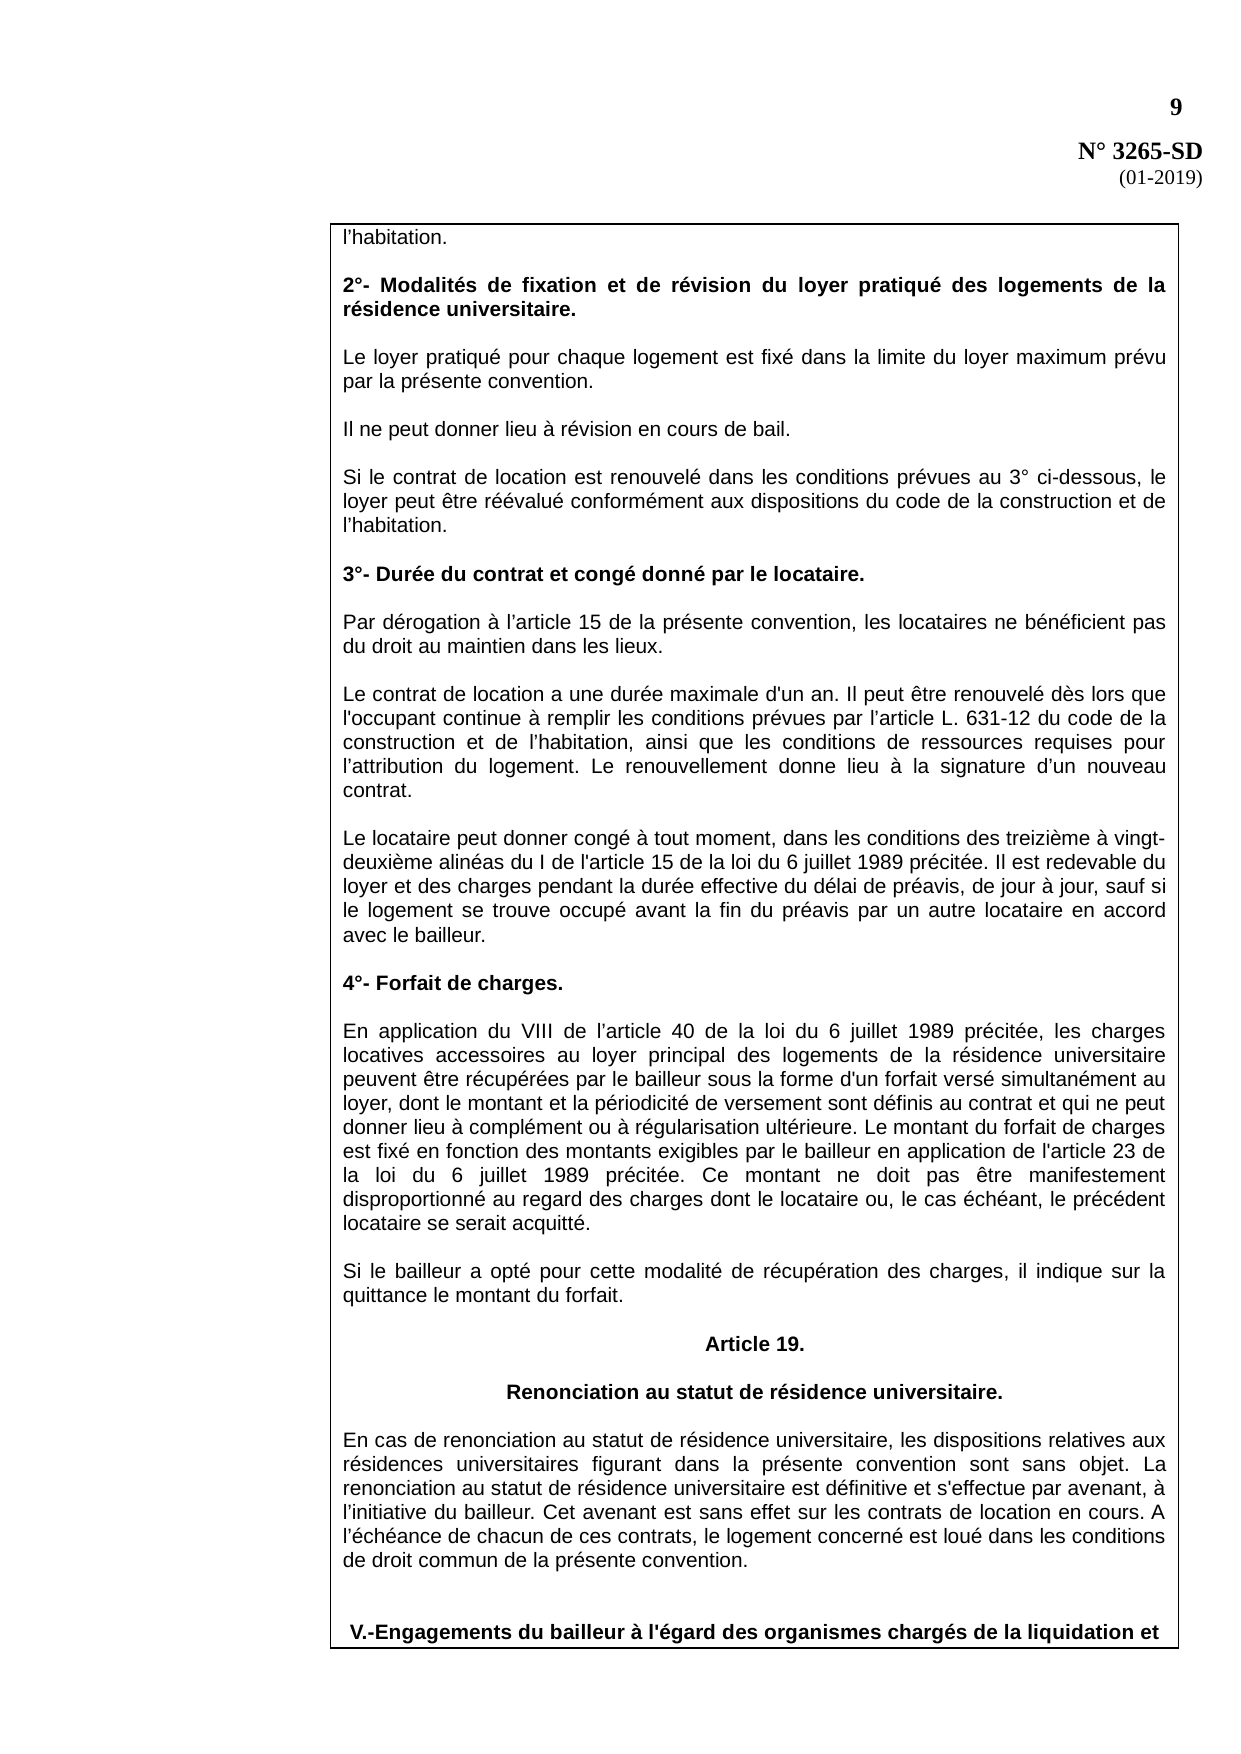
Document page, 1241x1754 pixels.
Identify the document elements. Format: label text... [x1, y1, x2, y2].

table_cell l’habitation. 2°- Modalités de fixation et de révision du loyer pratiqué des logements de la résidence universitaire. Le loyer pratiqué pour chaque logement est fixé dans la limite du loyer maximum prévu par la présente convention. Il ne peut donner lieu à révision en cours de bail. Si le contrat de location est renouvelé dans les conditions prévues au 3° ci-dessous, le loyer peut être réévalué conformément aux dispositions du code de la construction et de l’habitation. 3°- Durée du contrat et congé donné par le locataire. Par dérogation à l’article 15 de la présente convention, les locataires ne bénéficient pas du droit au maintien dans les lieux. Le contrat de location a une durée maximale d'un an. Il peut être renouvelé dès lors que l'occupant continue à remplir les conditions prévues par l’article L. 631-12 du code de la construction et de l’habitation, ainsi que les conditions de ressources requises pour l’attribution du logement. Le renouvellement donne lieu à la signature d’un nouveau contrat. Le locataire peut donner congé à tout moment, dans les conditions des treizième à vingt-deuxième alinéas du I de l'article 15 de la loi du 6 juillet 1989 précitée. Il est redevable du loyer et des charges pendant la durée effective du délai de préavis, de jour à jour, sauf si le logement se trouve occupé avant la fin du préavis par un autre locataire en accord avec le bailleur. 4°- Forfait de charges. En application du VIII de l’article 40 de la loi du 6 juillet 1989 précitée, les charges locatives accessoires au loyer principal des logements de la résidence universitaire peuvent être récupérées par le bailleur sous la forme d'un forfait versé simultanément au loyer, dont le montant et la périodicité de versement sont définis au contrat et qui ne peut donner lieu à complément ou à régularisation ultérieure. Le montant du forfait de charges est fixé en fonction des montants exigibles par le bailleur en application de l'article 23 de la loi du 6 juillet 1989 précitée. Ce montant ne doit pas être manifestement disproportionné au regard des charges dont le locataire ou, le cas échéant, le précédent locataire se serait acquitté. Si le bailleur a opté pour cette modalité de récupération des charges, il indique sur la quittance le montant du forfait. Article 19. Renonciation au statut de résidence universitaire. En cas de renonciation au statut de résidence universitaire, les dispositions relatives aux résidences universitaires figurant dans la présente convention sont sans objet. La renonciation au statut de résidence universitaire est définitive et s'effectue par avenant, à l’initiative du bailleur. Cet avenant est sans effet sur les contrats de location en cours. A l’échéance de chacun de ces contrats, le logement concerné est loué dans les conditions de droit commun de la présente convention. V.-Engagements du bailleur à l'égard des organismes chargés de la liquidation et [331, 225, 1178, 1647]
